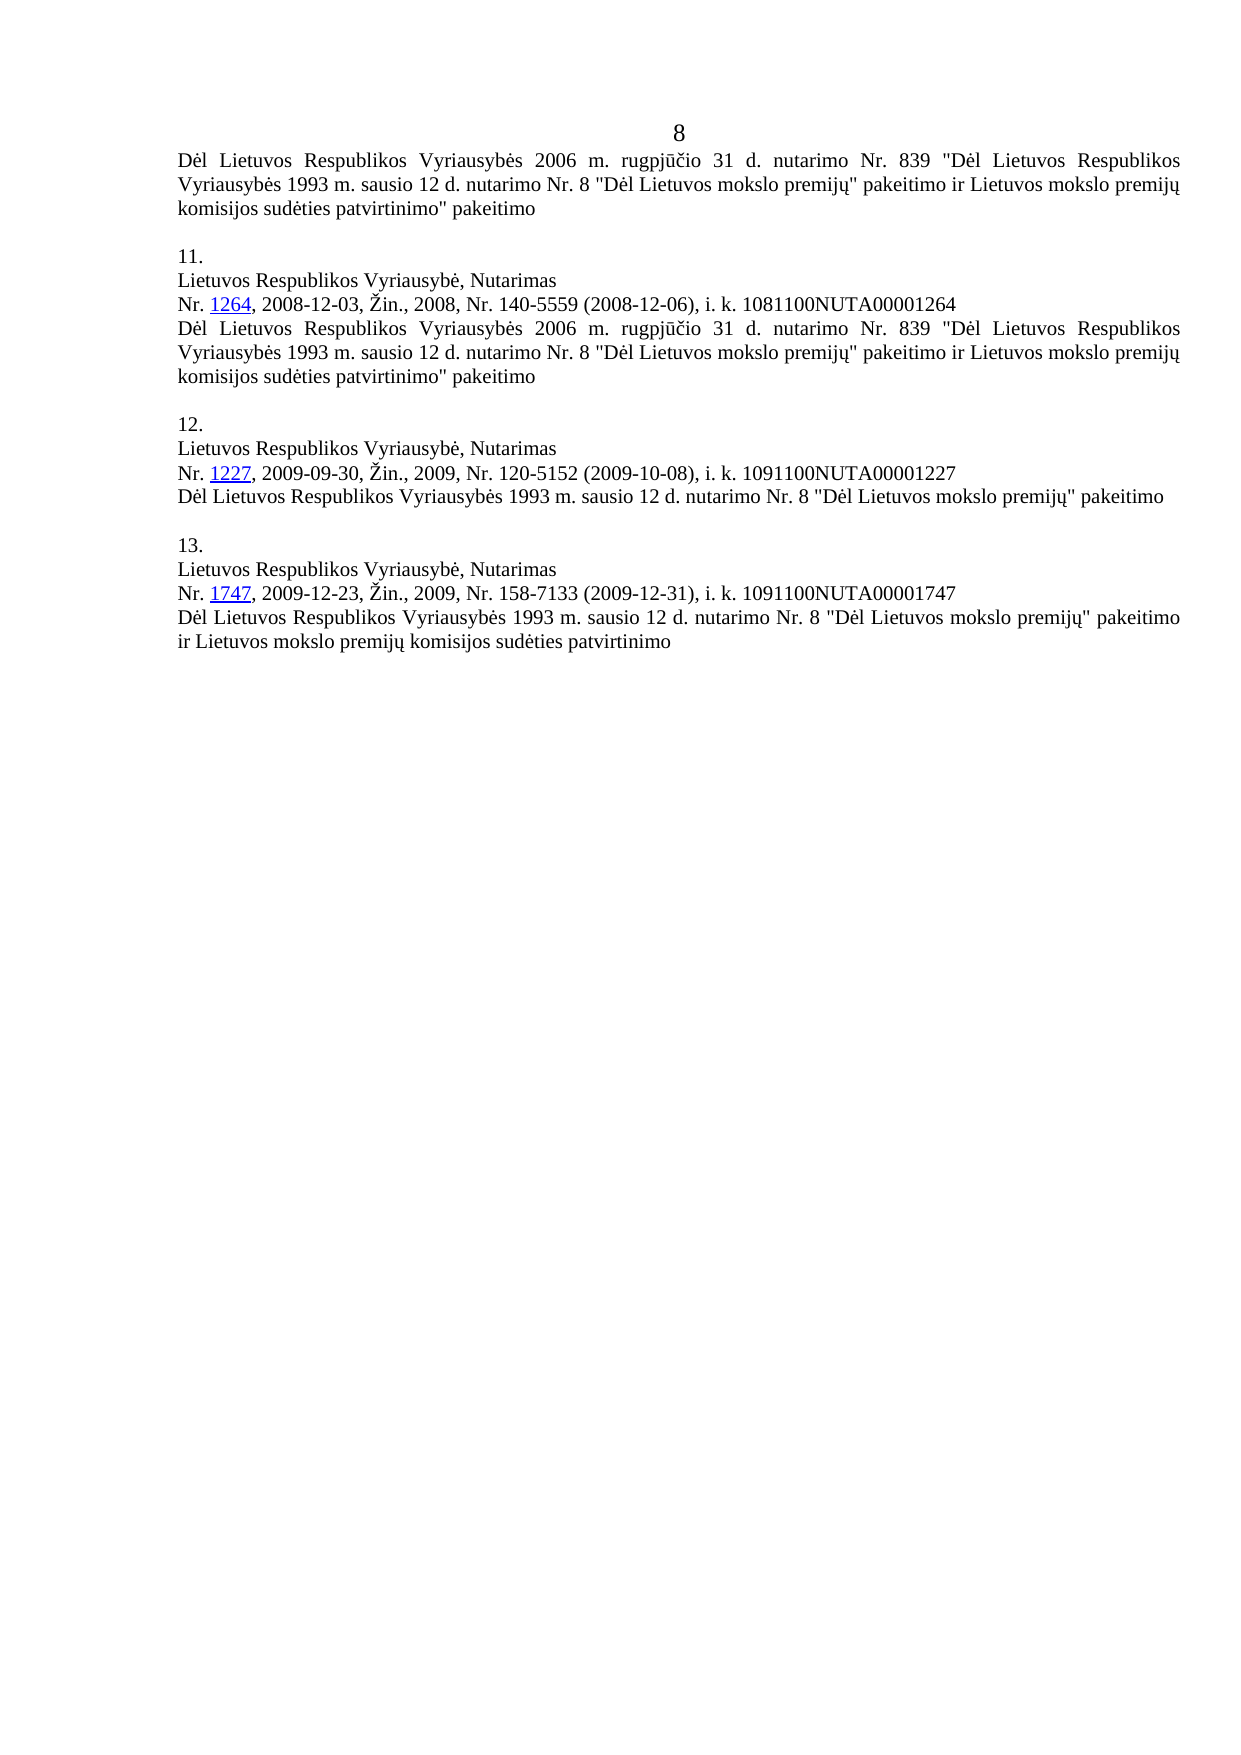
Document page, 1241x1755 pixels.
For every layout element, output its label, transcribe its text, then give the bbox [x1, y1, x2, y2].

text Dėl Lietuvos Respublikos Vyriausybės 2006 m. rugpjūčio 31 d. nutarimo Nr. 839 "Dėl Lietuvos Respublikos Vyriausybės 1993 m. sausio 12 d. nutarimo Nr. 8 "Dėl Lietuvos mokslo premijų" pakeitimo ir Lietuvos mokslo premijų komisijos sudėties patvirtinimo" pakeitimo [177, 316, 1181, 388]
text Lietuvos Respublikos Vyriausybė, Nutarimas [177, 268, 1181, 292]
text Dėl Lietuvos Respublikos Vyriausybės 2006 m. rugpjūčio 31 d. nutarimo Nr. 839 "Dėl Lietuvos Respublikos Vyriausybės 1993 m. sausio 12 d. nutarimo Nr. 8 "Dėl Lietuvos mokslo premijų" pakeitimo ir Lietuvos mokslo premijų komisijos sudėties patvirtinimo" pakeitimo [177, 148, 1181, 220]
text Nr. 1264, 2008-12-03, Žin., 2008, Nr. 140-5559 (2008-12-06), i. k. 1081100NUTA00001264 [177, 292, 1181, 316]
text Dėl Lietuvos Respublikos Vyriausybės 1993 m. sausio 12 d. nutarimo Nr. 8 "Dėl Lietuvos mokslo premijų" pakeitimo [177, 484, 1181, 508]
text Nr. 1227, 2009-09-30, Žin., 2009, Nr. 120-5152 (2009-10-08), i. k. 1091100NUTA00001227 [177, 460, 1181, 484]
text Dėl Lietuvos Respublikos Vyriausybės 1993 m. sausio 12 d. nutarimo Nr. 8 "Dėl Lietuvos mokslo premijų" pakeitimo ir Lietuvos mokslo premijų komisijos sudėties patvirtinimo [177, 605, 1181, 653]
text 12. [177, 412, 1181, 436]
text 13. [177, 533, 1181, 557]
text Nr. 1747, 2009-12-23, Žin., 2009, Nr. 158-7133 (2009-12-31), i. k. 1091100NUTA00001747 [177, 581, 1181, 605]
text Lietuvos Respublikos Vyriausybė, Nutarimas [177, 436, 1181, 460]
text 11. [177, 244, 1181, 268]
text Lietuvos Respublikos Vyriausybė, Nutarimas [177, 557, 1181, 581]
